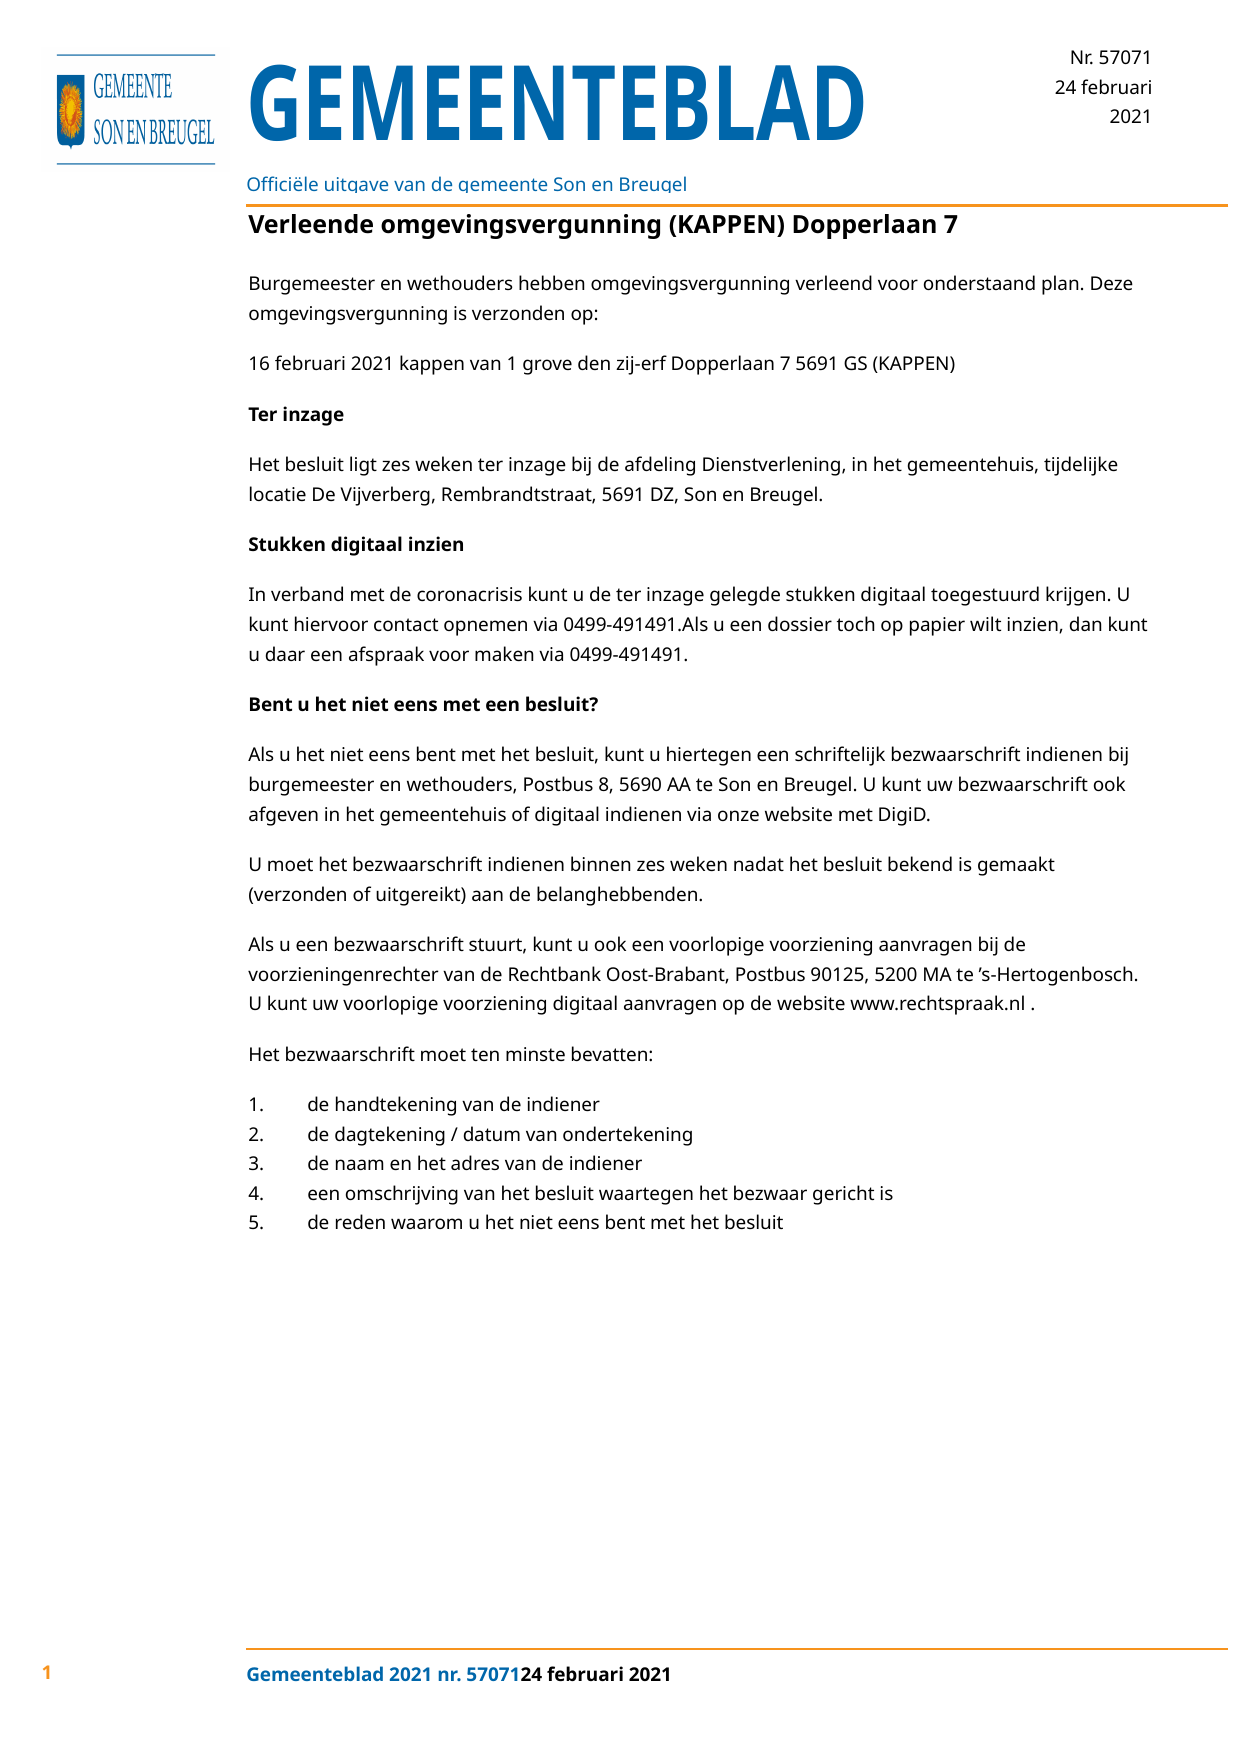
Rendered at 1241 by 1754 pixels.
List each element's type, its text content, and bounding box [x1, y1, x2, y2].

picture [41, 47, 231, 172]
list de reden waarom u het niet eens bent met het besluit [248, 1209, 1152, 1235]
text Ter inzage [248, 401, 1152, 426]
text In verband met de coronacrisis kunt u de ter inzage gelegde stukken digitaal toegestuurd krijgen. U kunt hiervoor contact opnemen via 0499-491491.Als u een dossier toch op papier wilt inzien, dan kunt u daar een afspraak voor maken via 0499-491491. [248, 582, 1152, 666]
text Het besluit ligt zes weken ter inzage bij de afdeling Dienstverlening, in het gemeentehuis, tijdelijke locatie De Vijverberg, Rembrandtstraat, 5691 DZ, Son en Breugel. [248, 451, 1152, 506]
text Bent u het niet eens met een besluit? [248, 691, 1152, 717]
text Als u een bezwaarschrift stuurt, kunt u ook een voorlopige voorziening aanvragen bij de voorzieningenrechter van de Rechtbank Oost-Brabant, Postbus 90125, 5200 MA te ’s-Hertogenbosch. U kunt uw voorlopige voorziening digitaal aanvragen op de website www.rechtspraak.nl . [248, 931, 1152, 1016]
text Stukken digitaal inzien [248, 531, 1152, 557]
text Het bezwaarschrift moet ten minste bevatten: [248, 1041, 1152, 1066]
text Als u het niet eens bent met het besluit, kunt u hiertegen een schriftelijk bezwaarschrift indienen bij burgemeester en wethouders, Postbus 8, 5690 AA te Son en Breugel. U kunt uw bezwaarschrift ook afgeven in het gemeentehuis of digitaal indienen via onze website met DigiD. [248, 742, 1152, 826]
list een omschrijving van het besluit waartegen het bezwaar gericht is [248, 1180, 1152, 1206]
list de dagtekening / datum van ondertekening [248, 1121, 1152, 1146]
text Verleende omgevingsvergunning (KAPPEN) Dopperlaan 7 [248, 207, 1152, 241]
text Burgemeester en wethouders hebben omgevingsvergunning verleend voor onderstaand plan. Deze omgevingsvergunning is verzonden op: [248, 270, 1152, 326]
text U moet het bezwaarschrift indienen binnen zes weken nadat het besluit bekend is gemaakt (verzonden of uitgereikt) aan de belanghebbenden. [248, 851, 1152, 906]
list de naam en het adres van de indiener [248, 1150, 1152, 1176]
list de handtekening van de indiener [248, 1091, 1152, 1117]
text 16 februari 2021 kappen van 1 grove den zij-erf Dopperlaan 7 5691 GS (KAPPEN) [248, 350, 1152, 376]
